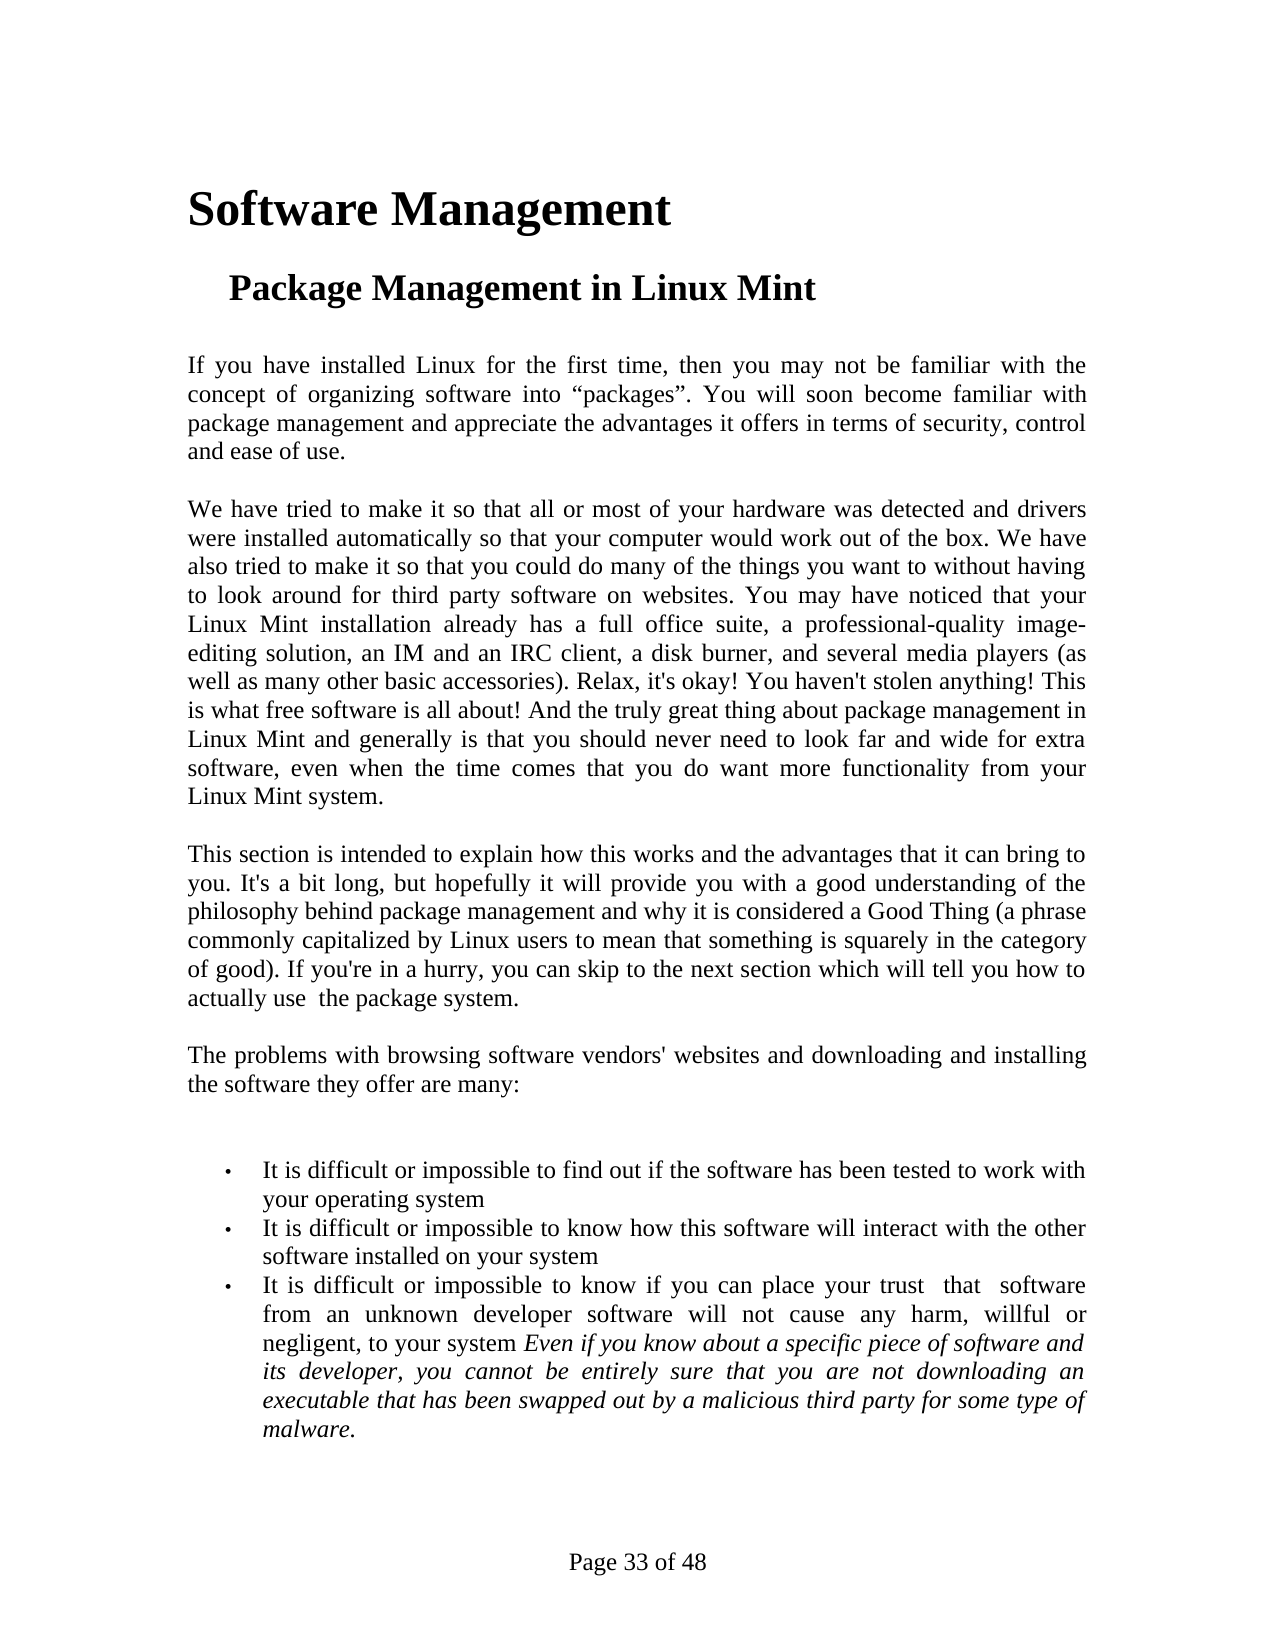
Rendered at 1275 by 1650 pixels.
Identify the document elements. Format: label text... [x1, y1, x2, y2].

text We have tried to make it so that all or most of your hardware was detected and drivers were installed automatically so that your computer would work out of the box. We have also tried to make it so that you could do many of the things you want to without having to look around for third party software on websites. You may have noticed that your Linux Mint installation already has a full office suite, a professional-quality image-editing solution, an IM and an IRC client, a disk burner, and several media players (as well as many other basic accessories). Relax, it's okay! You haven't stolen anything! This is what free software is all about! And the truly great thing about package management in Linux Mint and generally is that you should never need to look far and wide for extra software, even when the time comes that you do want more functionality from your Linux Mint system. [187, 494, 1087, 810]
text This section is intended to explain how this works and the advantages that it can bring to you. It's a bit long, but hopefully it will provide you with a good understanding of the philosophy behind package management and why it is considered a Good Thing (a phrase commonly capitalized by Linux users to mean that something is squarely in the category of good). If you're in a hurry, you can skip to the next section which will tell you how to actually use the package system. [187, 839, 1087, 1011]
list It is difficult or impossible to know if you can place your trust that software from an unknown developer software will not cause any harm, willful or negligent, to your system Even if you know about a specific piece of software and its developer, you cannot be entirely sure that you are not downloading an executable that has been swapped out by a malicious third party for some type of malware. [225, 1270, 1087, 1443]
text The problems with browsing software vendors' websites and downloading and installing the software they offer are many: [187, 1040, 1087, 1098]
list It is difficult or impossible to know how this software will interact with the other software installed on your system [225, 1213, 1087, 1270]
subtitle Package Management in Linux Mint [187, 266, 1087, 309]
subtitle Software Management [187, 179, 1087, 237]
text If you have installed Linux for the first time, then you may not be familiar with the concept of organizing software into “packages”. You will soon become familiar with package management and appreciate the advantages it offers in terms of security, control and ease of use. [187, 350, 1087, 465]
list It is difficult or impossible to find out if the software has been tested to work with your operating system [225, 1155, 1087, 1213]
